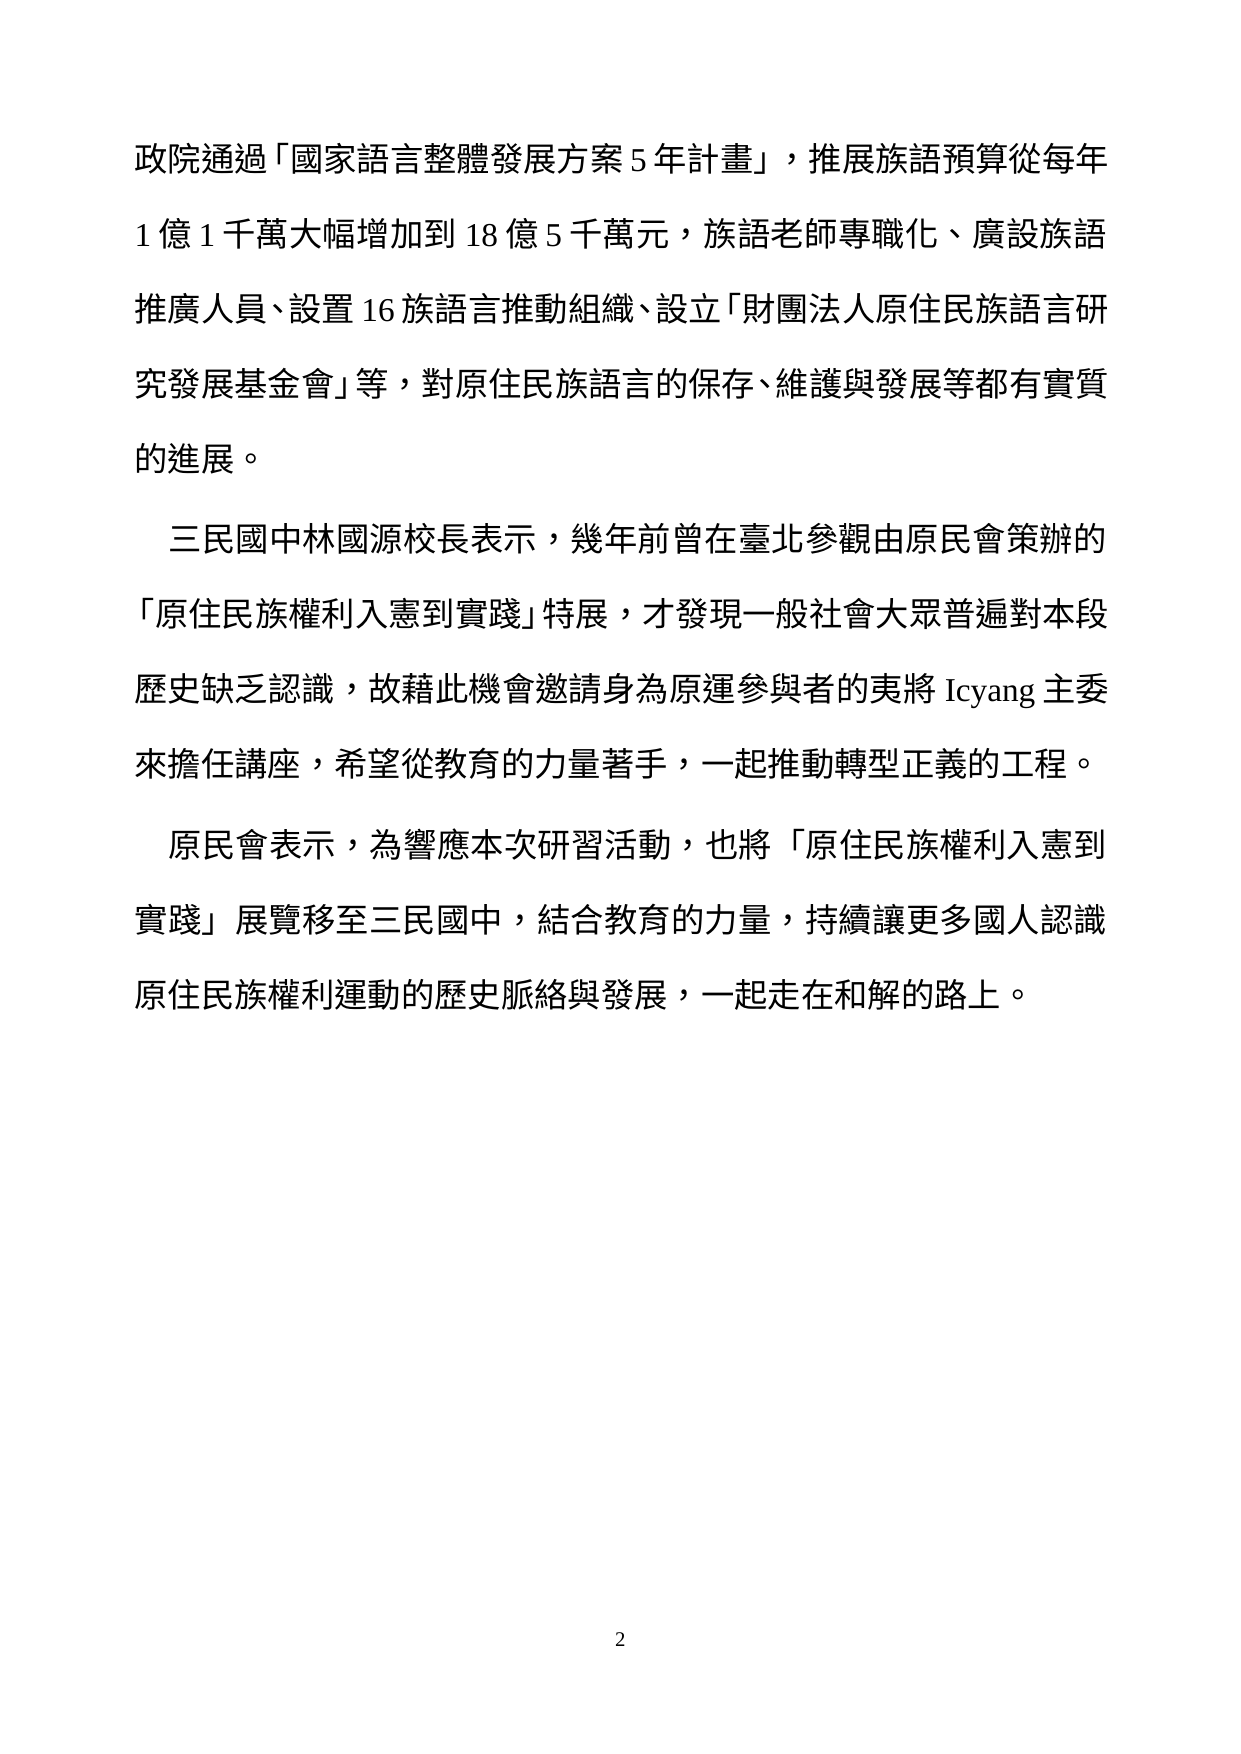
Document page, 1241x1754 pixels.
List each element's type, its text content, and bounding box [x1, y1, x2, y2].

text 三民國中林國源校長表示，幾年前曾在臺北參觀由原民會策辦的「原住民族權利入憲到實踐」特展，才發現一般社會大眾普遍對本段歷史缺乏認識，故藉此機會邀請身為原運參與者的夷將Icyang主委來擔任講座，希望從教育的力量著手，一起推動轉型正義的工程。 [134, 500, 1109, 800]
text 政院通過「國家語言整體發展方案5年計畫」，推展族語預算從每年1億1千萬大幅增加到18億5千萬元，族語老師專職化、廣設族語推廣人員、設置16族語言推動組織、設立「財團法人原住民族語言研究發展基金會」等，對原住民族語言的保存、維護與發展等都有實質的進展。 [134, 119, 1109, 494]
text 原民會表示，為響應本次研習活動，也將「原住民族權利入憲到實踐」展覽移至三民國中，結合教育的力量，持續讓更多國人認識原住民族權利運動的歷史脈絡與發展，一起走在和解的路上。 [134, 805, 1109, 1030]
